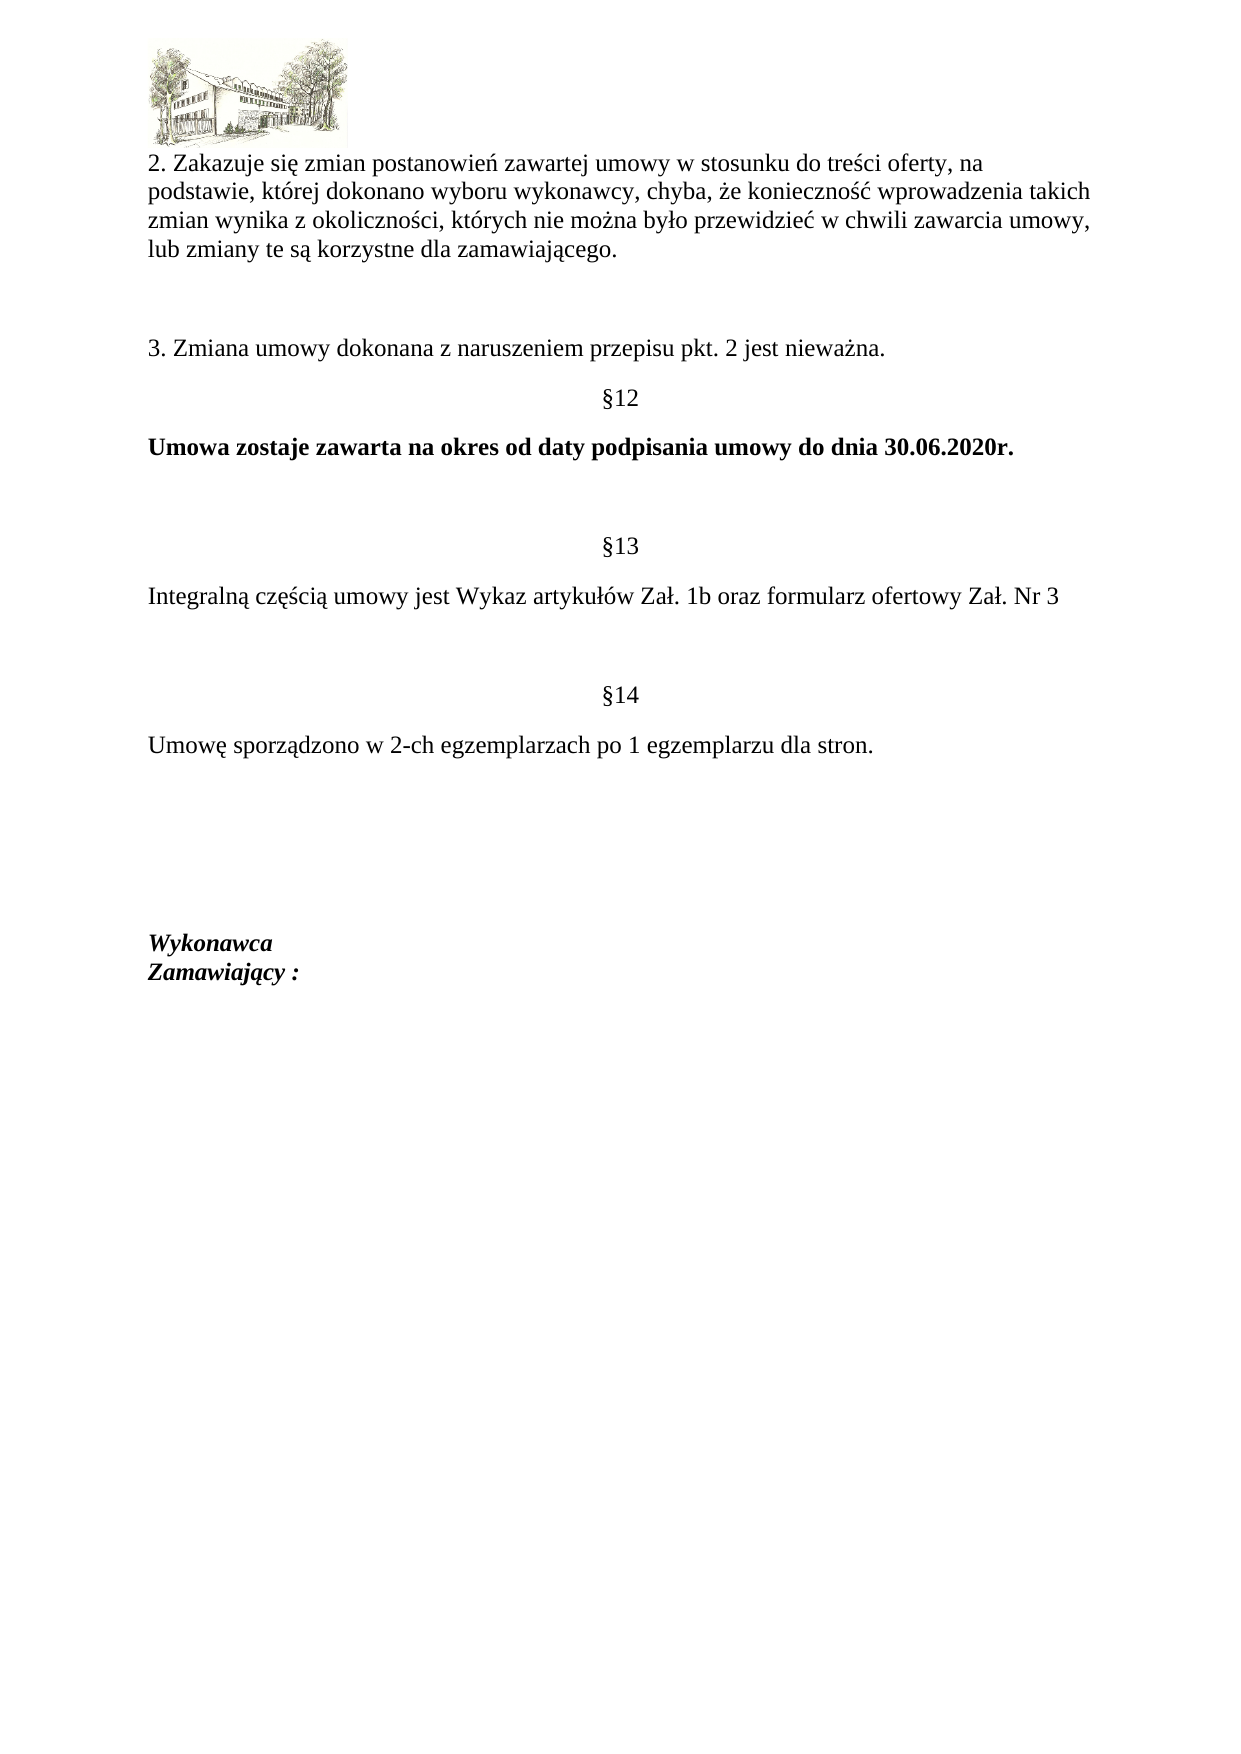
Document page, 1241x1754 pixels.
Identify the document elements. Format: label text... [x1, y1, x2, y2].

text Wykonawca Zamawiający : [148, 928, 1093, 986]
text 2. Zakazuje się zmian postanowień zawartej umowy w stosunku do treści oferty, na podstawie, której dokonano wyboru wykonawcy, chyba, że konieczność wprowadzenia takich zmian wynika z okoliczności, których nie można było przewidzieć w chwili zawarcia umowy, lub zmiany te są korzystne dla zamawiającego. [148, 148, 1093, 263]
text Umowę sporządzono w 2-ch egzemplarzach po 1 egzemplarzu dla stron. [148, 730, 1093, 758]
text §12 [148, 383, 1093, 411]
text 3. Zmiana umowy dokonana z naruszeniem przepisu pkt. 2 jest nieważna. [148, 333, 1093, 362]
text §14 [148, 680, 1093, 709]
text Umowa zostaje zawarta na okres od daty podpisania umowy do dnia 30.06.2020r. [148, 432, 1093, 461]
text Integralną częścią umowy jest Wykaz artykułów Zał. 1b oraz formularz ofertowy Zał. Nr 3 [148, 581, 1093, 610]
text §13 [148, 531, 1093, 560]
